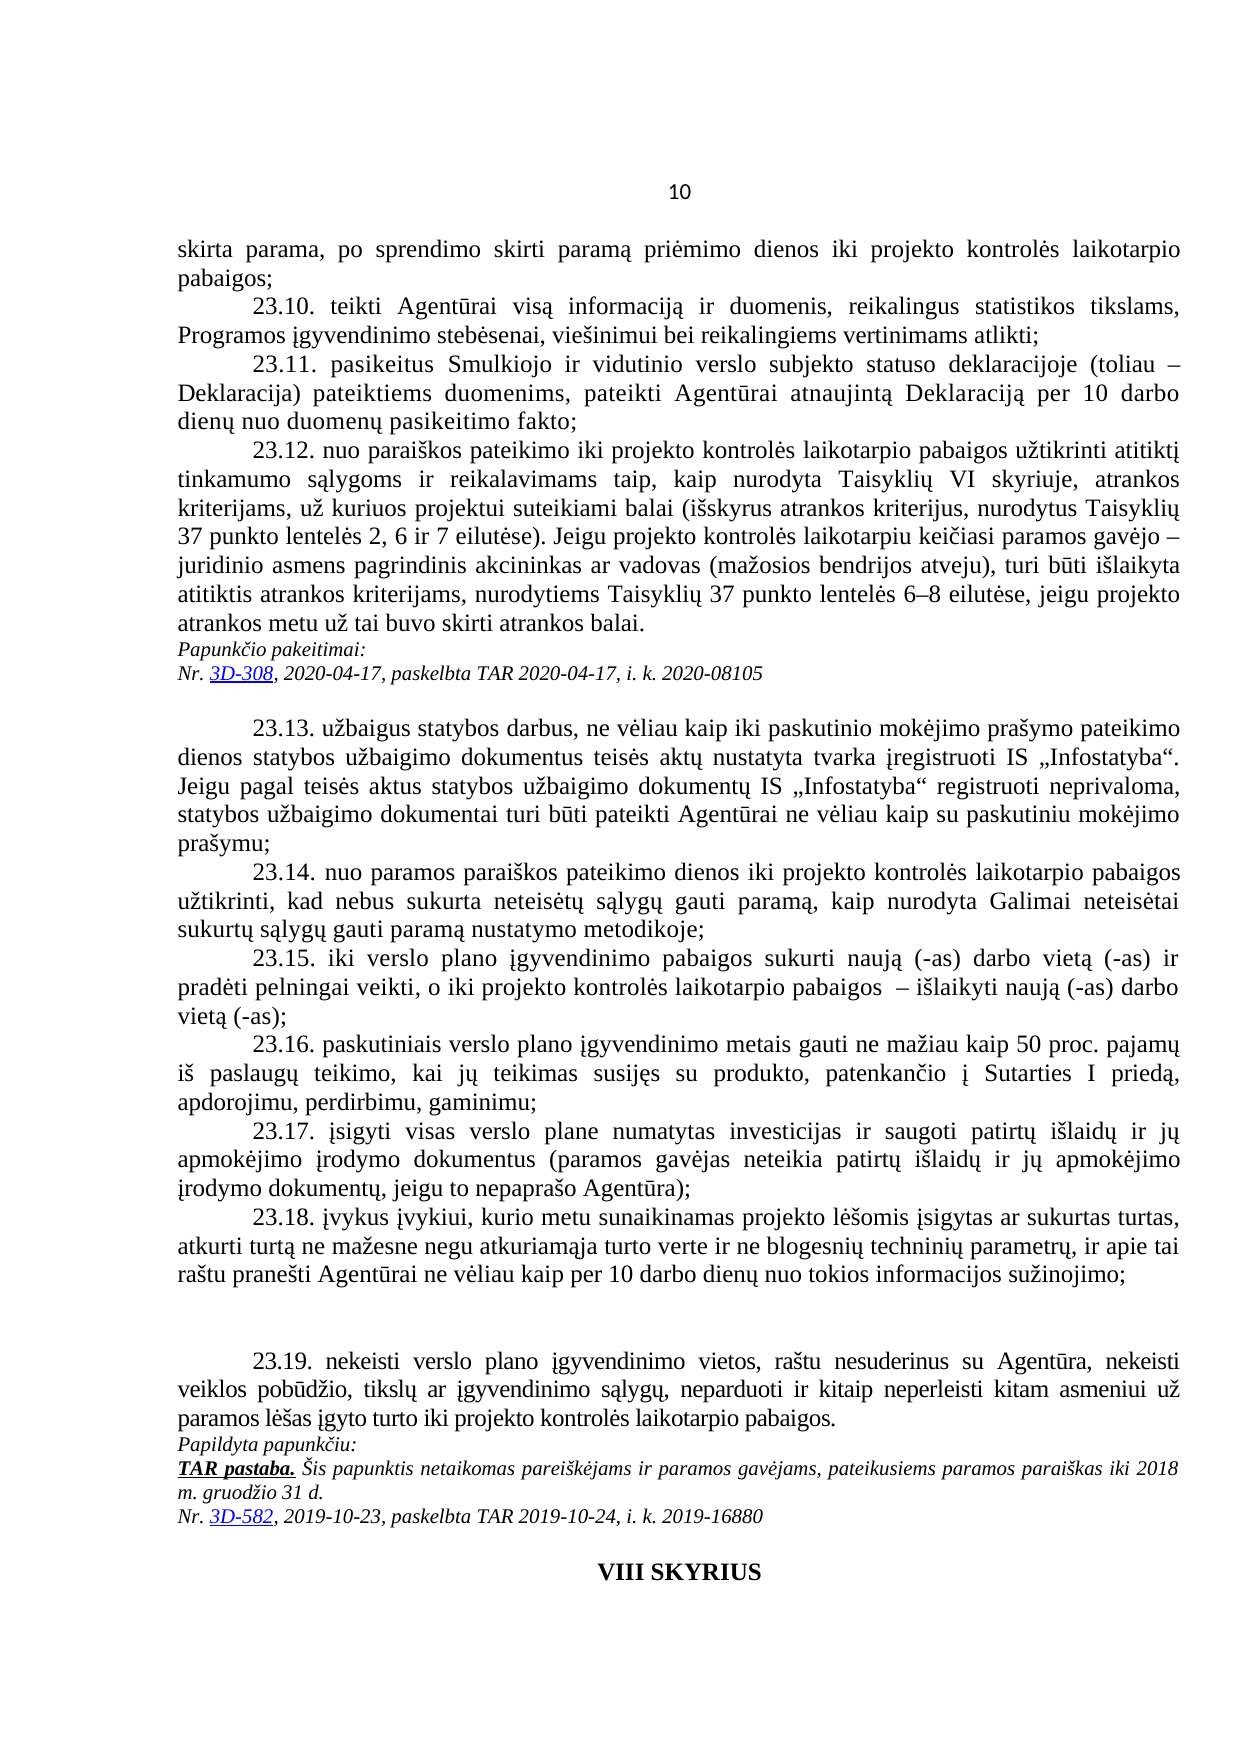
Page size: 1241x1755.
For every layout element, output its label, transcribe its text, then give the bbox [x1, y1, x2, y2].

text Papildyta papunkčiu: [177, 1432, 1181, 1456]
text 23.18. įvykus įvykiui, kurio metu sunaikinamas projekto lėšomis įsigytas ar sukurtas turtas, atkurti turtą ne mažesne negu atkuriamąja turto verte ir ne blogesnių techninių parametrų, ir apie tai raštu pranešti Agentūrai ne vėliau kaip per 10 darbo dienų nuo tokios informacijos sužinojimo; [177, 1202, 1181, 1288]
text skirta parama, po sprendimo skirti paramą priėmimo dienos iki projekto kontrolės laikotarpio pabaigos; [177, 234, 1181, 291]
text Nr. 3D-582, 2019-10-23, paskelbta TAR 2019-10-24, i. k. 2019-16880 [177, 1504, 1181, 1528]
text 23.11. pasikeitus Smulkiojo ir vidutinio verslo subjekto statuso deklaracijoje (toliau – Deklaracija) pateiktiems duomenims, pateikti Agentūrai atnaujintą Deklaraciją per 10 darbo dienų nuo duomenų pasikeitimo fakto; [177, 349, 1181, 435]
text VIII SKYRIUS [177, 1557, 1181, 1586]
text 23.16. paskutiniais verslo plano įgyvendinimo metais gauti ne mažiau kaip 50 proc. pajamų iš paslaugų teikimo, kai jų teikimas susijęs su produkto, patenkančio į Sutarties I priedą, apdorojimu, perdirbimu, gaminimu; [177, 1029, 1181, 1116]
text Nr. 3D-308, 2020-04-17, paskelbta TAR 2020-04-17, i. k. 2020-08105 [177, 661, 1181, 684]
text Papunkčio pakeitimai: [177, 636, 1181, 661]
text 23.12. nuo paraiškos pateikimo iki projekto kontrolės laikotarpio pabaigos užtikrinti atitiktį tinkamumo sąlygoms ir reikalavimams taip, kaip nurodyta Taisyklių VI skyriuje, atrankos kriterijams, už kuriuos projektui suteikiami balai (išskyrus atrankos kriterijus, nurodytus Taisyklių 37 punkto lentelės 2, 6 ir 7 eilutėse). Jeigu projekto kontrolės laikotarpiu keičiasi paramos gavėjo – juridinio asmens pagrindinis akcininkas ar vadovas (mažosios bendrijos atveju), turi būti išlaikyta atitiktis atrankos kriterijams, nurodytiems Taisyklių 37 punkto lentelės 6–8 eilutėse, jeigu projekto atrankos metu už tai buvo skirti atrankos balai. [177, 435, 1181, 636]
text 23.17. įsigyti visas verslo plane numatytas investicijas ir saugoti patirtų išlaidų ir jų apmokėjimo įrodymo dokumentus (paramos gavėjas neteikia patirtų išlaidų ir jų apmokėjimo įrodymo dokumentų, jeigu to nepaprašo Agentūra); [177, 1116, 1181, 1202]
text 23.14. nuo paramos paraiškos pateikimo dienos iki projekto kontrolės laikotarpio pabaigos užtikrinti, kad nebus sukurta neteisėtų sąlygų gauti paramą, kaip nurodyta Galimai neteisėtai sukurtų sąlygų gauti paramą nustatymo metodikoje; [177, 857, 1181, 943]
text TAR pastaba. Šis papunktis netaikomas pareiškėjams ir paramos gavėjams, pateikusiems paramos paraiškas iki 2018 m. gruodžio 31 d. [177, 1456, 1181, 1504]
text 23.13. užbaigus statybos darbus, ne vėliau kaip iki paskutinio mokėjimo prašymo pateikimo dienos statybos užbaigimo dokumentus teisės aktų nustatyta tvarka įregistruoti IS „Infostatyba“. Jeigu pagal teisės aktus statybos užbaigimo dokumentų IS „Infostatyba“ registruoti neprivaloma, statybos užbaigimo dokumentai turi būti pateikti Agentūrai ne vėliau kaip su paskutiniu mokėjimo prašymu; [177, 713, 1181, 857]
text 23.19. nekeisti verslo plano įgyvendinimo vietos, raštu nesuderinus su Agentūra, nekeisti veiklos pobūdžio, tikslų ar įgyvendinimo sąlygų, neparduoti ir kitaip neperleisti kitam asmeniui už paramos lėšas įgyto turto iki projekto kontrolės laikotarpio pabaigos. [177, 1346, 1181, 1432]
text 23.10. teikti Agentūrai visą informaciją ir duomenis, reikalingus statistikos tikslams, Programos įgyvendinimo stebėsenai, viešinimui bei reikalingiems vertinimams atlikti; [177, 291, 1181, 349]
text 23.15. iki verslo plano įgyvendinimo pabaigos sukurti naują (-as) darbo vietą (-as) ir pradėti pelningai veikti, o iki projekto kontrolės laikotarpio pabaigos – išlaikyti naują (-as) darbo vietą (-as); [177, 943, 1181, 1029]
